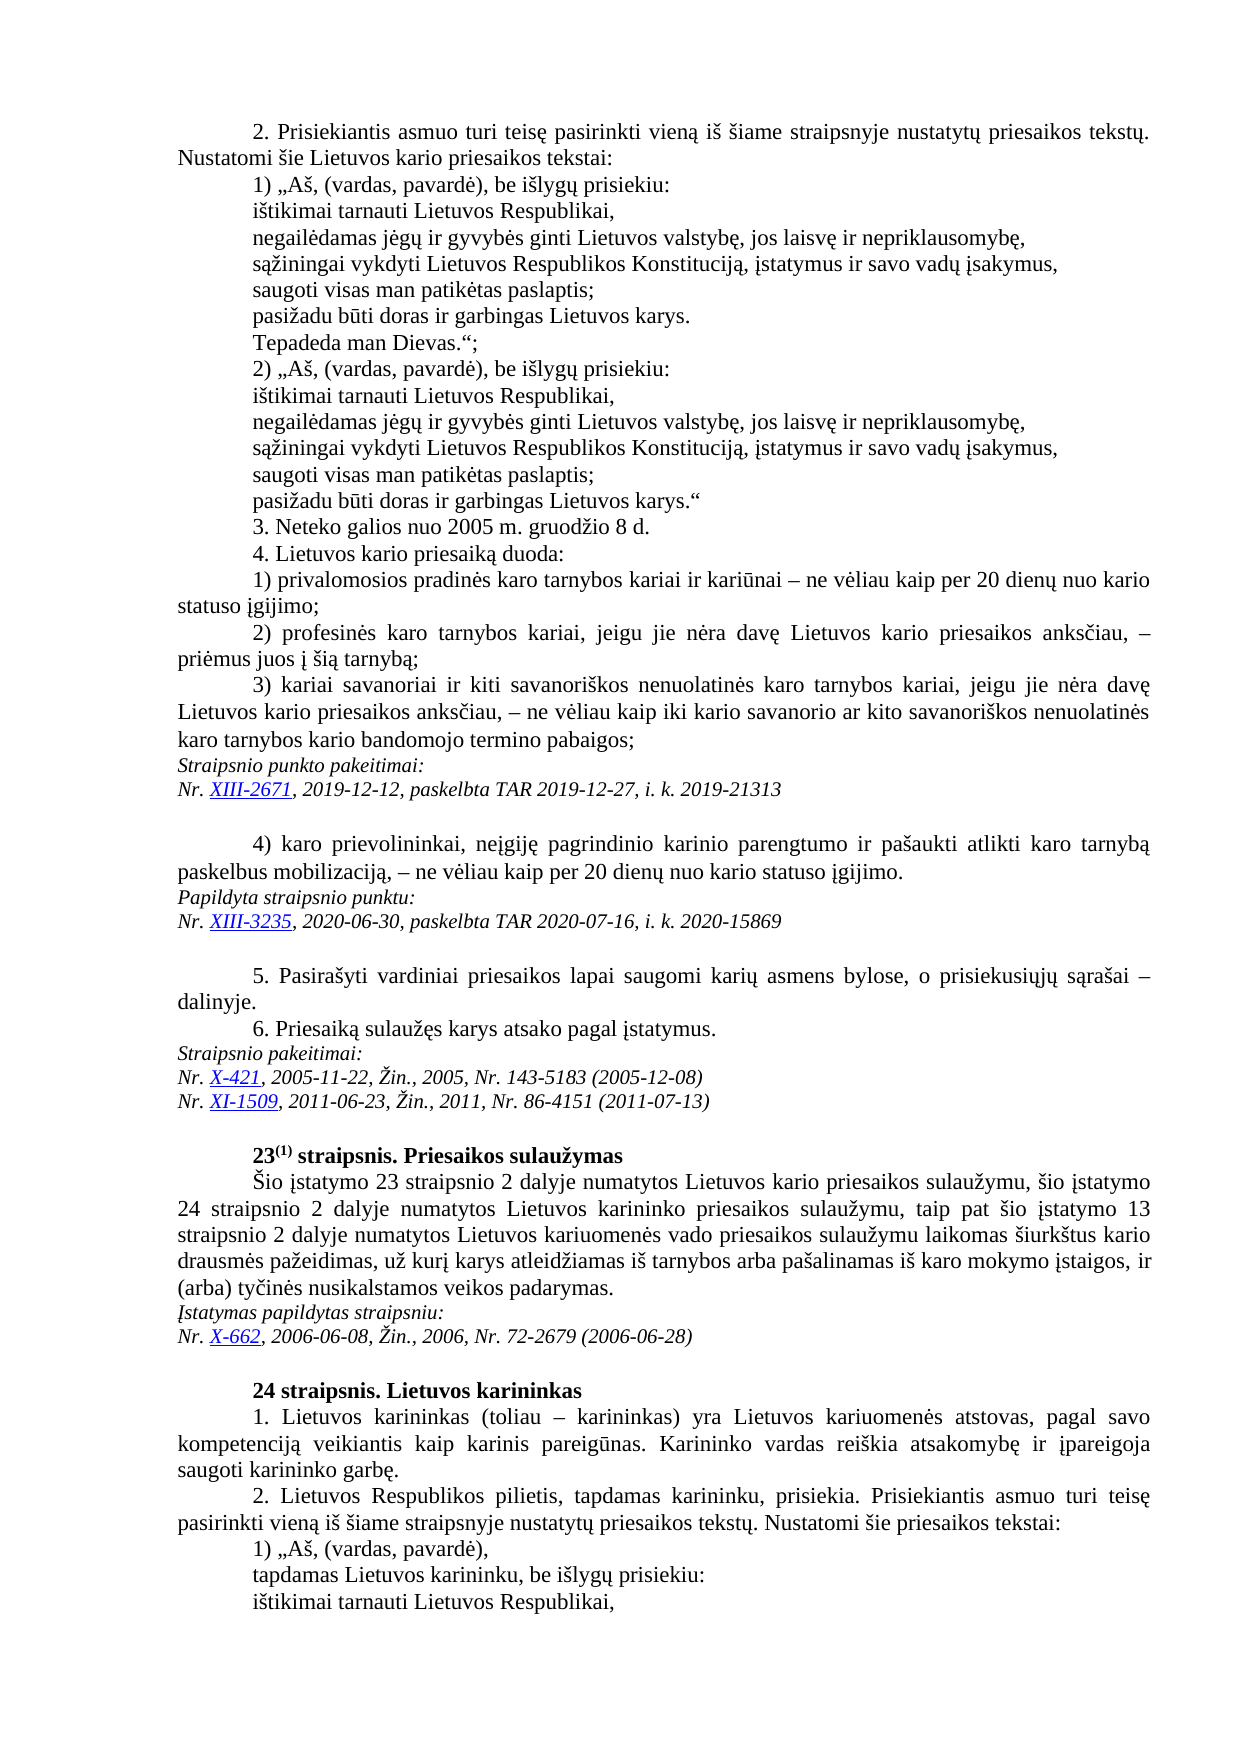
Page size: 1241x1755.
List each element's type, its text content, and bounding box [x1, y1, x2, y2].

text 3) kariai savanoriai ir kiti savanoriškos nenuolatinės karo tarnybos kariai, jeigu jie nėra davę Lietuvos kario priesaikos anksčiau, – ne vėliau kaip iki kario savanorio ar kito savanoriškos nenuolatinės karo tarnybos kario bandomojo termino pabaigos; [177, 672, 1152, 753]
text negailėdamas jėgų ir gyvybės ginti Lietuvos valstybę, jos laisvę ir nepriklausomybę, [177, 408, 1152, 434]
text Papildyta straipsnio punktu: [177, 885, 1152, 909]
text Įstatymas papildytas straipsniu: [177, 1300, 1152, 1324]
text saugoti visas man patikėtas paslaptis; [177, 276, 1152, 303]
text Straipsnio punkto pakeitimai: [177, 753, 1152, 777]
text 5. Pasirašyti vardiniai priesaikos lapai saugomi karių asmens bylose, o prisiekusiųjų sąrašai – dalinyje. [177, 962, 1152, 1014]
text Nr. X-662, 2006-06-08, Žin., 2006, Nr. 72-2679 (2006-06-28) [177, 1324, 1152, 1348]
text Straipsnio pakeitimai: [177, 1041, 1152, 1065]
text negailėdamas jėgų ir gyvybės ginti Lietuvos valstybę, jos laisvę ir nepriklausomybę, [177, 223, 1152, 250]
text Nr. XI-1509, 2011-06-23, Žin., 2011, Nr. 86-4151 (2011-07-13) [177, 1089, 1152, 1113]
text 24 straipsnis. Lietuvos karininkas [177, 1377, 1152, 1403]
text ištikimai tarnauti Lietuvos Respublikai, [177, 382, 1152, 408]
text 2. Lietuvos Respublikos pilietis, tapdamas karininku, prisiekia. Prisiekiantis asmuo turi teisę pasirinkti vieną iš šiame straipsnyje nustatytų priesaikos tekstų. Nustatomi šie priesaikos tekstai: [177, 1482, 1152, 1535]
text 2. Prisiekiantis asmuo turi teisę pasirinkti vieną iš šiame straipsnyje nustatytų priesaikos tekstų. Nustatomi šie Lietuvos kario priesaikos tekstai: [177, 118, 1152, 171]
text 1. Lietuvos karininkas (toliau – karininkas) yra Lietuvos kariuomenės atstovas, pagal savo kompetenciją veikiantis kaip karinis pareigūnas. Karininko vardas reiškia atsakomybę ir įpareigoja saugoti karininko garbę. [177, 1403, 1152, 1482]
text Šio įstatymo 23 straipsnio 2 dalyje numatytos Lietuvos kario priesaikos sulaužymu, šio įstatymo 24 straipsnio 2 dalyje numatytos Lietuvos karininko priesaikos sulaužymu, taip pat šio įstatymo 13 straipsnio 2 dalyje numatytos Lietuvos kariuomenės vado priesaikos sulaužymu laikomas šiurkštus kario drausmės pažeidimas, už kurį karys atleidžiamas iš tarnybos arba pašalinamas iš karo mokymo įstaigos, ir (arba) tyčinės nusikalstamos veikos padarymas. [177, 1168, 1152, 1300]
text 23(1) straipsnis. Priesaikos sulaužymas [177, 1142, 1152, 1168]
text pasižadu būti doras ir garbingas Lietuvos karys. [177, 303, 1152, 329]
text 4) karo prievolininkai, neįgiję pagrindinio karinio parengtumo ir pašaukti atlikti karo tarnybą paskelbus mobilizaciją, – ne vėliau kaip per 20 dienų nuo kario statuso įgijimo. [177, 830, 1152, 885]
text 1) privalomosios pradinės karo tarnybos kariai ir kariūnai – ne vėliau kaip per 20 dienų nuo kario statuso įgijimo; [177, 566, 1152, 619]
text 1) „Aš, (vardas, pavardė), [177, 1535, 1152, 1561]
text 2) „Aš, (vardas, pavardė), be išlygų prisiekiu: [177, 355, 1152, 382]
text tapdamas Lietuvos karininku, be išlygų prisiekiu: [177, 1561, 1152, 1588]
text ištikimai tarnauti Lietuvos Respublikai, [177, 1588, 1152, 1614]
text pasižadu būti doras ir garbingas Lietuvos karys.“ [177, 487, 1152, 513]
text Nr. XIII-2671, 2019-12-12, paskelbta TAR 2019-12-27, i. k. 2019-21313 [177, 777, 1152, 801]
text Tepadeda man Dievas.“; [177, 329, 1152, 355]
text sąžiningai vykdyti Lietuvos Respublikos Konstituciją, įstatymus ir savo vadų įsakymus, [177, 434, 1152, 461]
text 6. Priesaiką sulaužęs karys atsako pagal įstatymus. [177, 1014, 1152, 1041]
text Nr. X-421, 2005-11-22, Žin., 2005, Nr. 143-5183 (2005-12-08) [177, 1065, 1152, 1089]
text Nr. XIII-3235, 2020-06-30, paskelbta TAR 2020-07-16, i. k. 2020-15869 [177, 909, 1152, 933]
text 2) profesinės karo tarnybos kariai, jeigu jie nėra davę Lietuvos kario priesaikos anksčiau, – priėmus juos į šią tarnybą; [177, 619, 1152, 672]
text saugoti visas man patikėtas paslaptis; [177, 461, 1152, 487]
text ištikimai tarnauti Lietuvos Respublikai, [177, 197, 1152, 223]
text 3. Neteko galios nuo 2005 m. gruodžio 8 d. [177, 513, 1152, 540]
text 1) „Aš, (vardas, pavardė), be išlygų prisiekiu: [177, 171, 1152, 197]
text sąžiningai vykdyti Lietuvos Respublikos Konstituciją, įstatymus ir savo vadų įsakymus, [177, 250, 1152, 276]
text 4. Lietuvos kario priesaiką duoda: [177, 540, 1152, 566]
